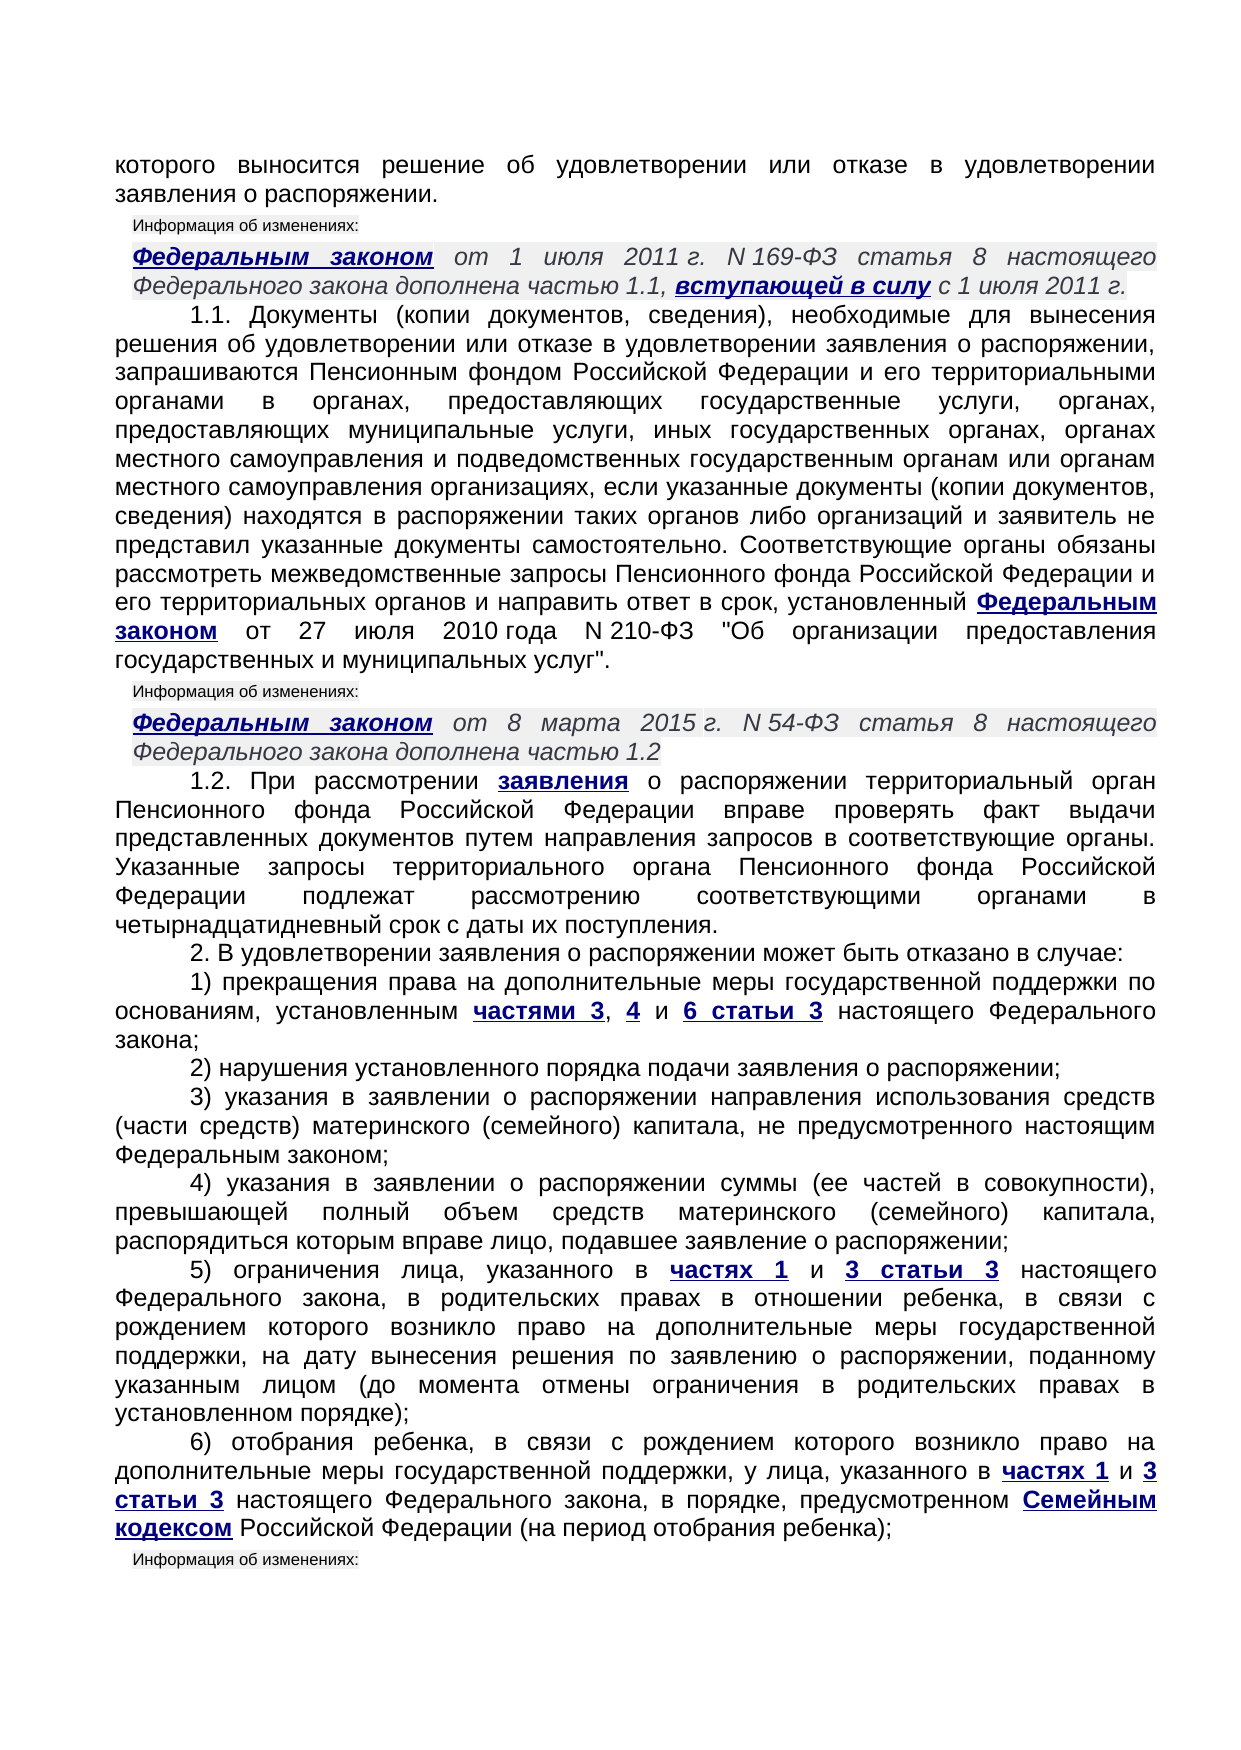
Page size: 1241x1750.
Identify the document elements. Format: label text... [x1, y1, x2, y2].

text 1) прекращения права на дополнительные меры государственной поддержки по основаниям, установленным частями 3, 4 и 6 статьи 3 настоящего Федерального закона; [114, 967, 1157, 1053]
text 2) нарушения установленного порядка подачи заявления о распоряжении; [114, 1053, 1157, 1082]
text 5) ограничения лица, указанного в частях 1 и 3 статьи 3 настоящего Федерального закона, в родительских правах в отношении ребенка, в связи с рождением которого возникло право на дополнительные меры государственной поддержки, на дату вынесения решения по заявлению о распоряжении, поданному указанным лицом (до момента отмены ограничения в родительских правах в установленном порядке); [114, 1254, 1157, 1427]
text Информация об изменениях: [359, 681, 1157, 701]
text которого выносится решение об удовлетворении или отказе в удовлетворении заявления о распоряжении. [114, 150, 1157, 207]
text 6) отобрания ребенка, в связи с рождением которого возникло право на дополнительные меры государственной поддержки, у лица, указанного в частях 1 и 3 статьи 3 настоящего Федерального закона, в порядке, предусмотренном Семейным кодексом Российской Федерации (на период отобрания ребенка); [114, 1427, 1157, 1542]
text 1.1. Документы (копии документов, сведения), необходимые для вынесения решения об удовлетворении или отказе в удовлетворении заявления о распоряжении, запрашиваются Пенсионным фондом Российской Федерации и его территориальными органами в органах, предоставляющих государственные услуги, органах, предоставляющих муниципальные услуги, иных государственных органах, органах местного самоуправления и подведомственных государственным органам или органам местного самоуправления организациях, если указанные документы (копии документов, сведения) находятся в распоряжении таких органов либо организаций и заявитель не представил указанные документы самостоятельно. Соответствующие органы обязаны рассмотреть межведомственные запросы Пенсионного фонда Российской Федерации и его территориальных органов и направить ответ в срок, установленный Федеральным законом от 27 июля 2010 года N 210-ФЗ "Об организации предоставления государственных и муниципальных услуг". [114, 300, 1157, 673]
text Информация об изменениях: [359, 215, 1157, 234]
text 2. В удовлетворении заявления о распоряжении может быть отказано в случае: [114, 938, 1157, 967]
text 1.2. При рассмотрении заявления о распоряжении территориальный орган Пенсионного фонда Российской Федерации вправе проверять факт выдачи представленных документов путем направления запросов в соответствующие органы. Указанные запросы территориального органа Пенсионного фонда Российской Федерации подлежат рассмотрению соответствующими органами в четырнадцатидневный срок с даты их поступления. [114, 766, 1157, 938]
text Информация об изменениях: [359, 1550, 1157, 1569]
text 3) указания в заявлении о распоряжении направления использования средств (части средств) материнского (семейного) капитала, не предусмотренного настоящим Федеральным законом; [114, 1082, 1157, 1168]
text 4) указания в заявлении о распоряжении суммы (ее частей в совокупности), превышающей полный объем средств материнского (семейного) капитала, распорядиться которым вправе лицо, подавшее заявление о распоряжении; [114, 1168, 1157, 1254]
text Федеральным законом от 8 марта 2015 г. N 54-ФЗ статья 8 настоящего Федерального закона дополнена частью 1.2 [661, 708, 1157, 766]
